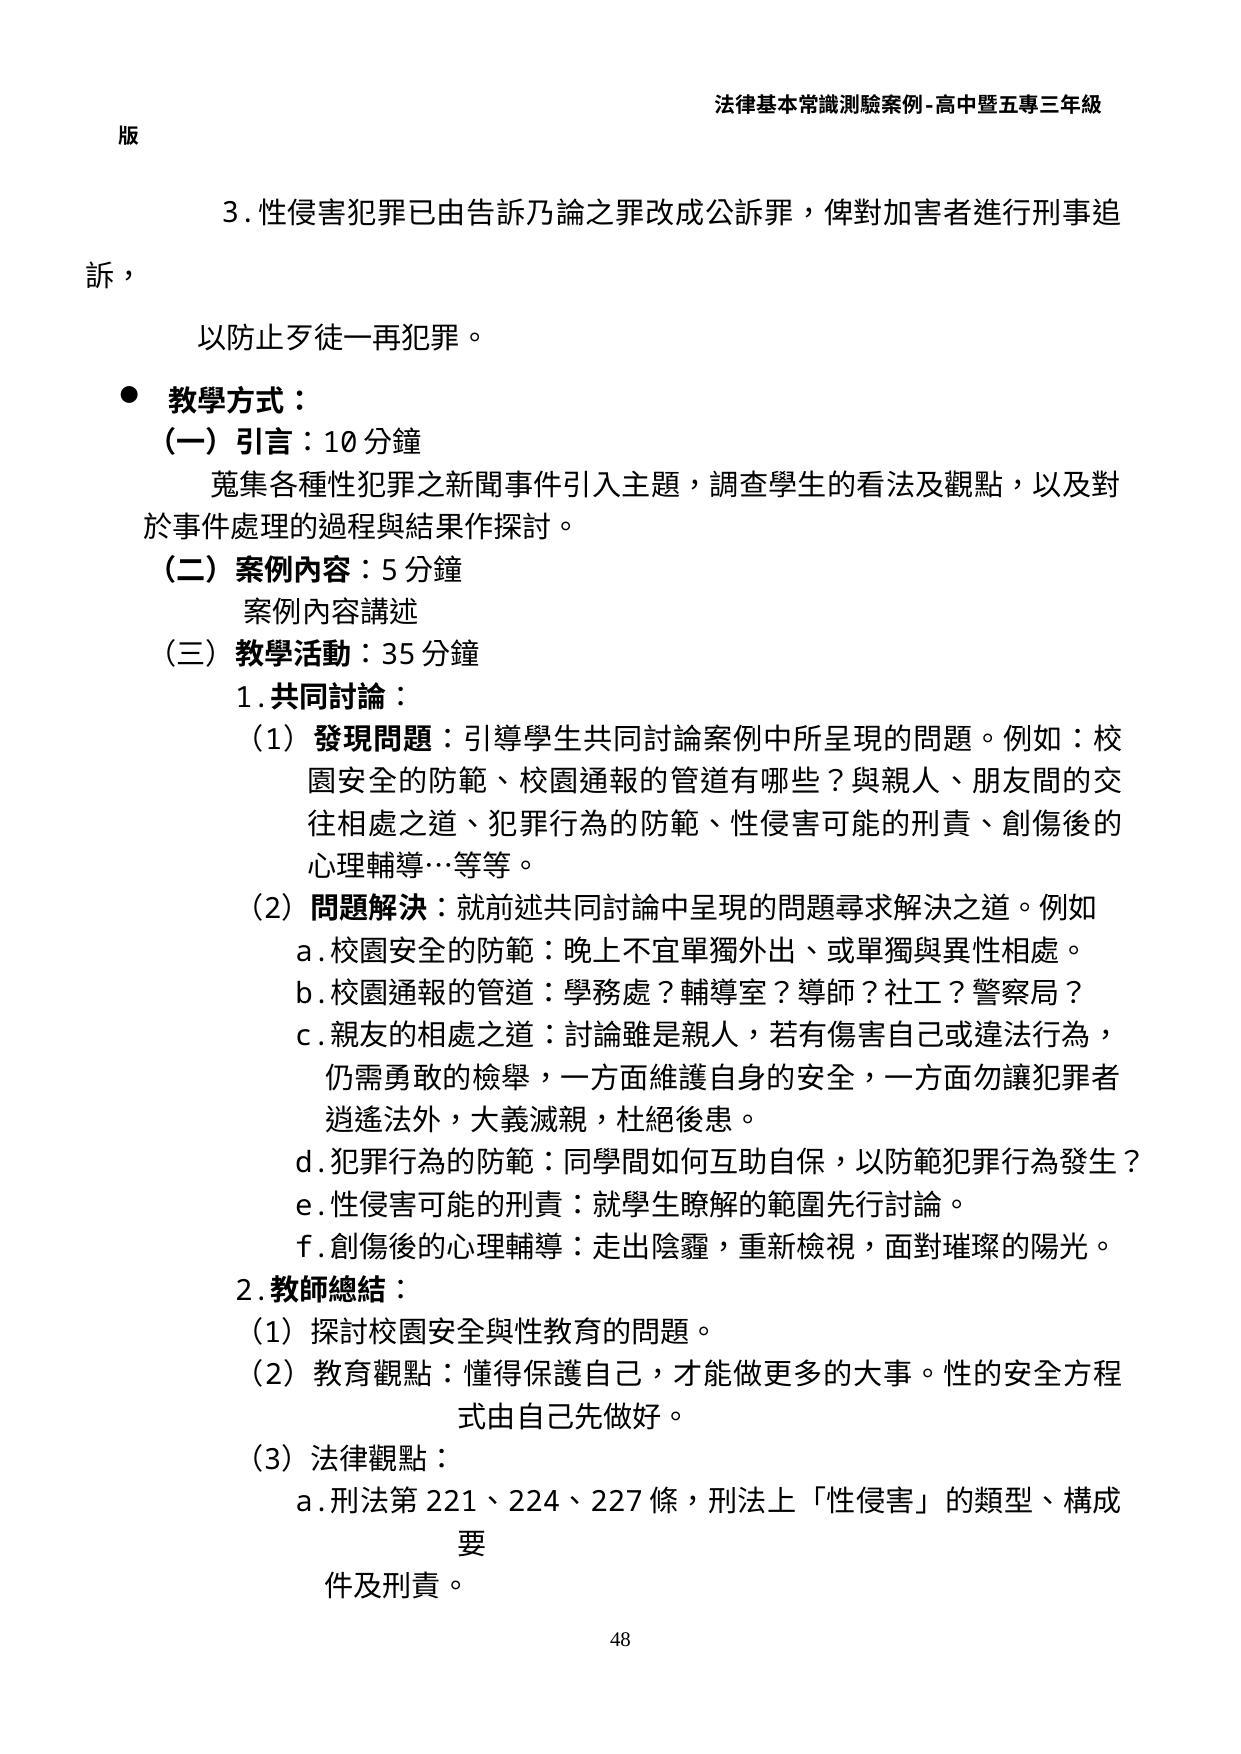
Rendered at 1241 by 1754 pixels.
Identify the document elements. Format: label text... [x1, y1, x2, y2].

text （二）案例內容：5分鐘 [147, 546, 1122, 588]
text f.創傷後的心理輔導：走出陰霾，重新檢視，面對璀璨的陽光。 [295, 1224, 1122, 1266]
text a.校園安全的防範：晚上不宜單獨外出、或單獨與異性相處。 [295, 927, 1122, 969]
text a.刑法第221、224、227條，刑法上「性侵害」的類型、構成要 [295, 1478, 1122, 1563]
text 3.性侵害犯罪已由告訴乃論之罪改成公訴罪，俾對加害者進行刑事追訴， [0, 169, 1122, 294]
text c.親友的相處之道：討論雖是親人，若有傷害自己或違法行為，仍需勇敢的檢舉，一方面維護自身的安全，一方面勿讓犯罪者逍遙法外，大義滅親，杜絕後患。 [295, 1012, 1122, 1139]
text （3）法律觀點： [234, 1436, 1122, 1478]
text 蒐集各種性犯罪之新聞事件引入主題，調查學生的看法及觀點，以及對於事件處理的過程與結果作探討。 [143, 461, 1122, 546]
text 以防止歹徒一再犯罪。 [0, 294, 1122, 357]
text （2）教育觀點：懂得保護自己，才能做更多的大事。性的安全方程式由自己先做好。 [234, 1351, 1122, 1436]
text （三）教學活動：35分鐘 [118, 631, 1122, 673]
text （2）問題解決：就前述共同討論中呈現的問題尋求解決之道。例如 [234, 885, 1122, 927]
text b.校園通報的管道：學務處？輔導室？導師？社工？警察局？ [295, 969, 1122, 1012]
text d.犯罪行為的防範：同學間如何互助自保，以防範犯罪行為發生？ [295, 1139, 1122, 1181]
text 1.共同討論： [118, 673, 1122, 716]
text 件及刑責。 [324, 1563, 1122, 1605]
text （1）探討校園安全與性教育的問題。 [234, 1308, 1122, 1351]
text 2.教師總結： [118, 1266, 1122, 1308]
text （一）引言：10分鐘 [147, 419, 1122, 461]
text （1）發現問題：引導學生共同討論案例中所呈現的問題。例如：校園安全的防範、校園通報的管道有哪些？與親人、朋友間的交往相處之道、犯罪行為的防範、性侵害可能的刑責、創傷後的心理輔導…等等。 [234, 716, 1122, 885]
text e.性侵害可能的刑責：就學生瞭解的範圍先行討論。 [295, 1181, 1122, 1224]
list 教學方式： [118, 357, 1122, 419]
text 案例內容講述 [147, 588, 1122, 631]
